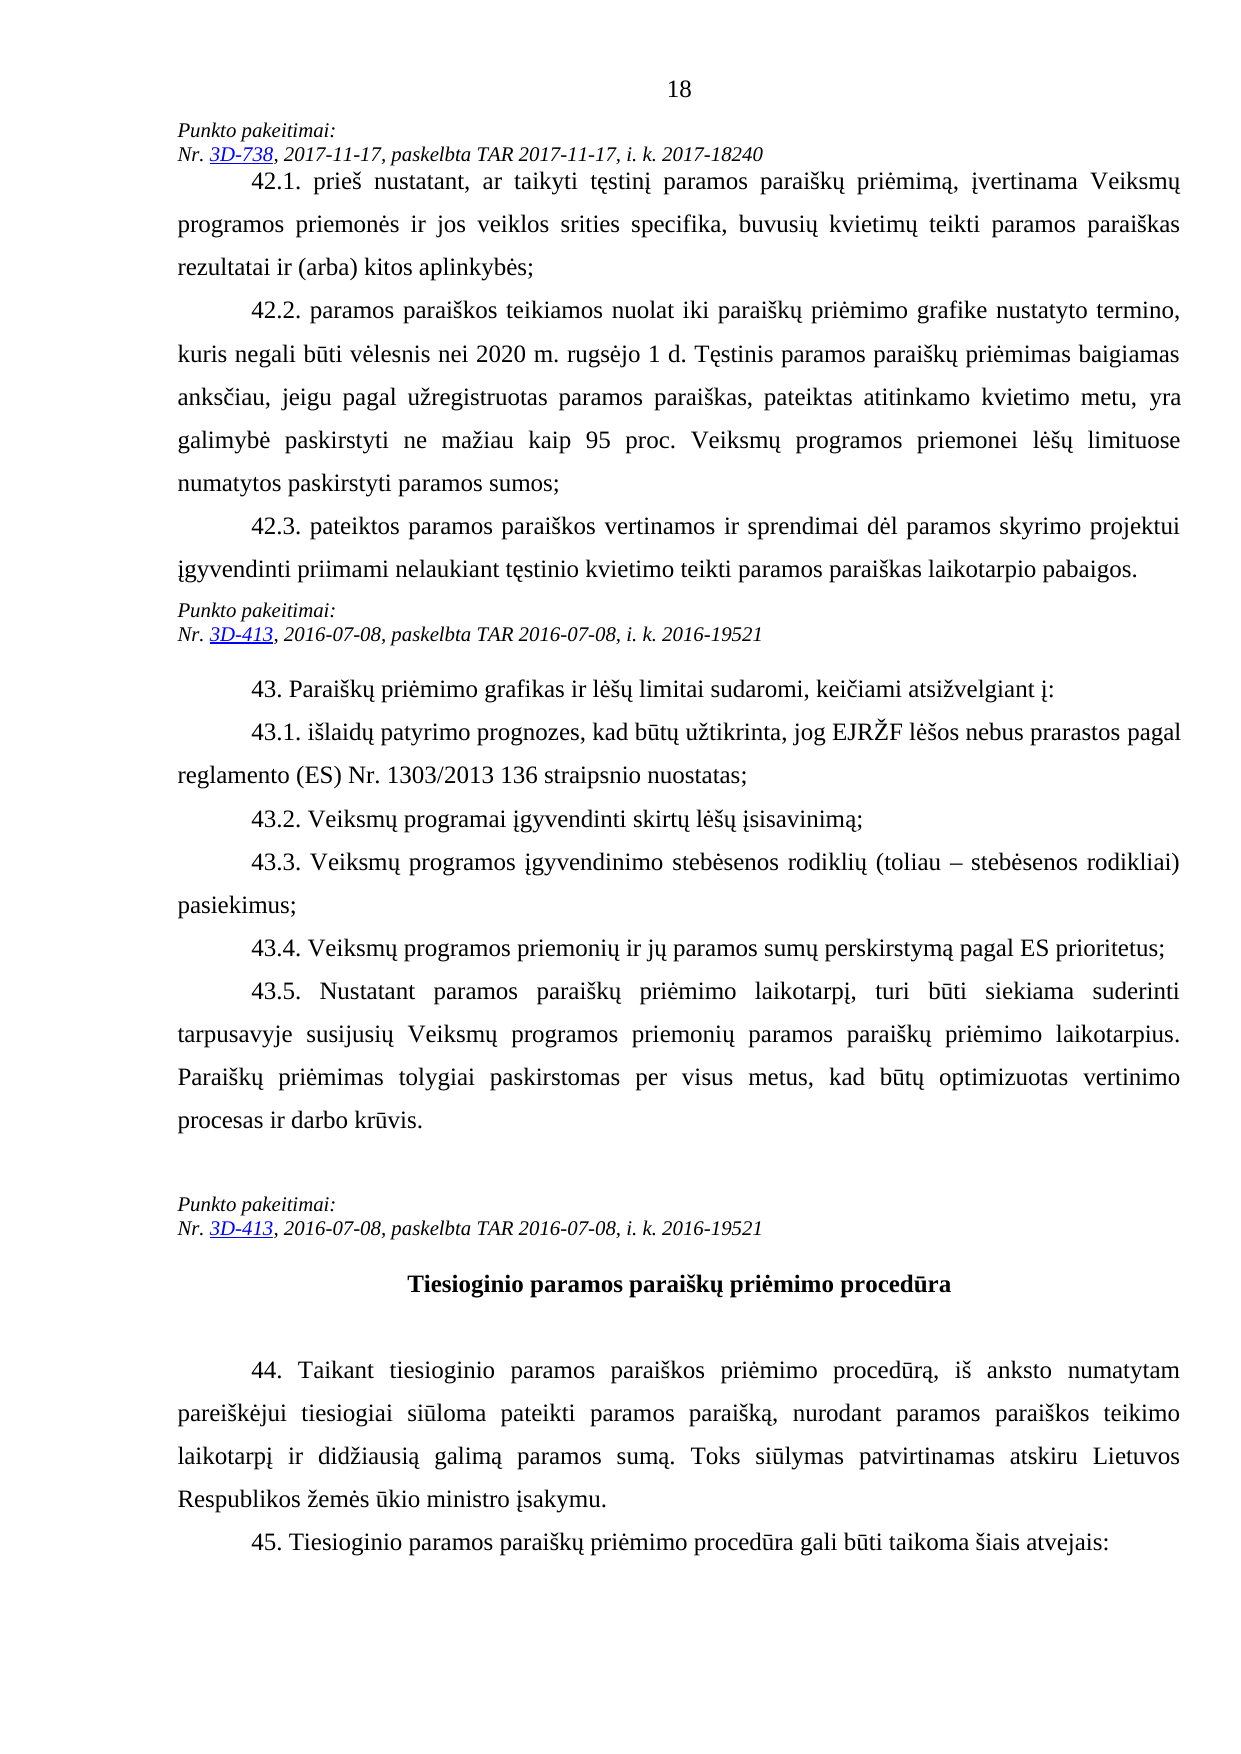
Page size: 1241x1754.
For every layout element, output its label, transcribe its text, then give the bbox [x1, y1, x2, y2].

text 44. Taikant tiesioginio paramos paraiškos priėmimo procedūrą, iš anksto numatytam pareiškėjui tiesiogiai siūloma pateikti paramos paraišką, nurodant paramos paraiškos teikimo laikotarpį ir didžiausią galimą paramos sumą. Toks siūlymas patvirtinamas atskiru Lietuvos Respublikos žemės ūkio ministro įsakymu. [177, 1355, 1181, 1513]
text 43.1. išlaidų patyrimo prognozes, kad būtų užtikrinta, jog EJRŽF lėšos nebus prarastos pagal reglamento (ES) Nr. 1303/2013 136 straipsnio nuostatas; [177, 717, 1181, 789]
text 43. Paraiškų priėmimo grafikas ir lėšų limitai sudaromi, keičiami atsižvelgiant į: [236, 674, 1181, 703]
text 43.4. Veiksmų programos priemonių ir jų paramos sumų perskirstymą pagal ES prioritetus; [177, 933, 1181, 962]
text 42.1. prieš nustatant, ar taikyti tęstinį paramos paraiškų priėmimą, įvertinama Veiksmų programos priemonės ir jos veiklos srities specifika, buvusių kvietimų teikti paramos paraiškas rezultatai ir (arba) kitos aplinkybės; [177, 166, 1181, 281]
text Punkto pakeitimai: [177, 118, 1181, 142]
text Tiesioginio paramos paraiškų priėmimo procedūra [177, 1269, 1181, 1297]
text Nr. 3D-413, 2016-07-08, paskelbta TAR 2016-07-08, i. k. 2016-19521 [177, 622, 1181, 646]
text Punkto pakeitimai: [177, 1192, 1181, 1216]
text 43.5. Nustatant paramos paraiškų priėmimo laikotarpį, turi būti siekiama suderinti tarpusavyje susijusių Veiksmų programos priemonių paramos paraiškų priėmimo laikotarpius. Paraiškų priėmimas tolygiai paskirstomas per visus metus, kad būtų optimizuotas vertinimo procesas ir darbo krūvis. [177, 976, 1181, 1134]
text Nr. 3D-413, 2016-07-08, paskelbta TAR 2016-07-08, i. k. 2016-19521 [177, 1216, 1181, 1240]
text 45. Tiesioginio paramos paraiškų priėmimo procedūra gali būti taikoma šiais atvejais: [177, 1527, 1181, 1556]
text 42.2. paramos paraiškos teikiamos nuolat iki paraiškų priėmimo grafike nustatyto termino, kuris negali būti vėlesnis nei 2020 m. rugsėjo 1 d. Tęstinis paramos paraiškų priėmimas baigiamas anksčiau, jeigu pagal užregistruotas paramos paraiškas, pateiktas atitinkamo kvietimo metu, yra galimybė paskirstyti ne mažiau kaip 95 proc. Veiksmų programos priemonei lėšų limituose numatytos paskirstyti paramos sumos; [177, 296, 1181, 497]
text 42.3. pateiktos paramos paraiškos vertinamos ir sprendimai dėl paramos skyrimo projektui įgyvendinti priimami nelaukiant tęstinio kvietimo teikti paramos paraiškas laikotarpio pabaigos. [177, 511, 1181, 583]
text 43.2. Veiksmų programai įgyvendinti skirtų lėšų įsisavinimą; [177, 804, 1181, 832]
text Punkto pakeitimai: [177, 597, 1181, 622]
text 43.3. Veiksmų programos įgyvendinimo stebėsenos rodiklių (toliau – stebėsenos rodikliai) pasiekimus; [177, 847, 1181, 919]
text Nr. 3D-738, 2017-11-17, paskelbta TAR 2017-11-17, i. k. 2017-18240 [177, 142, 1181, 166]
